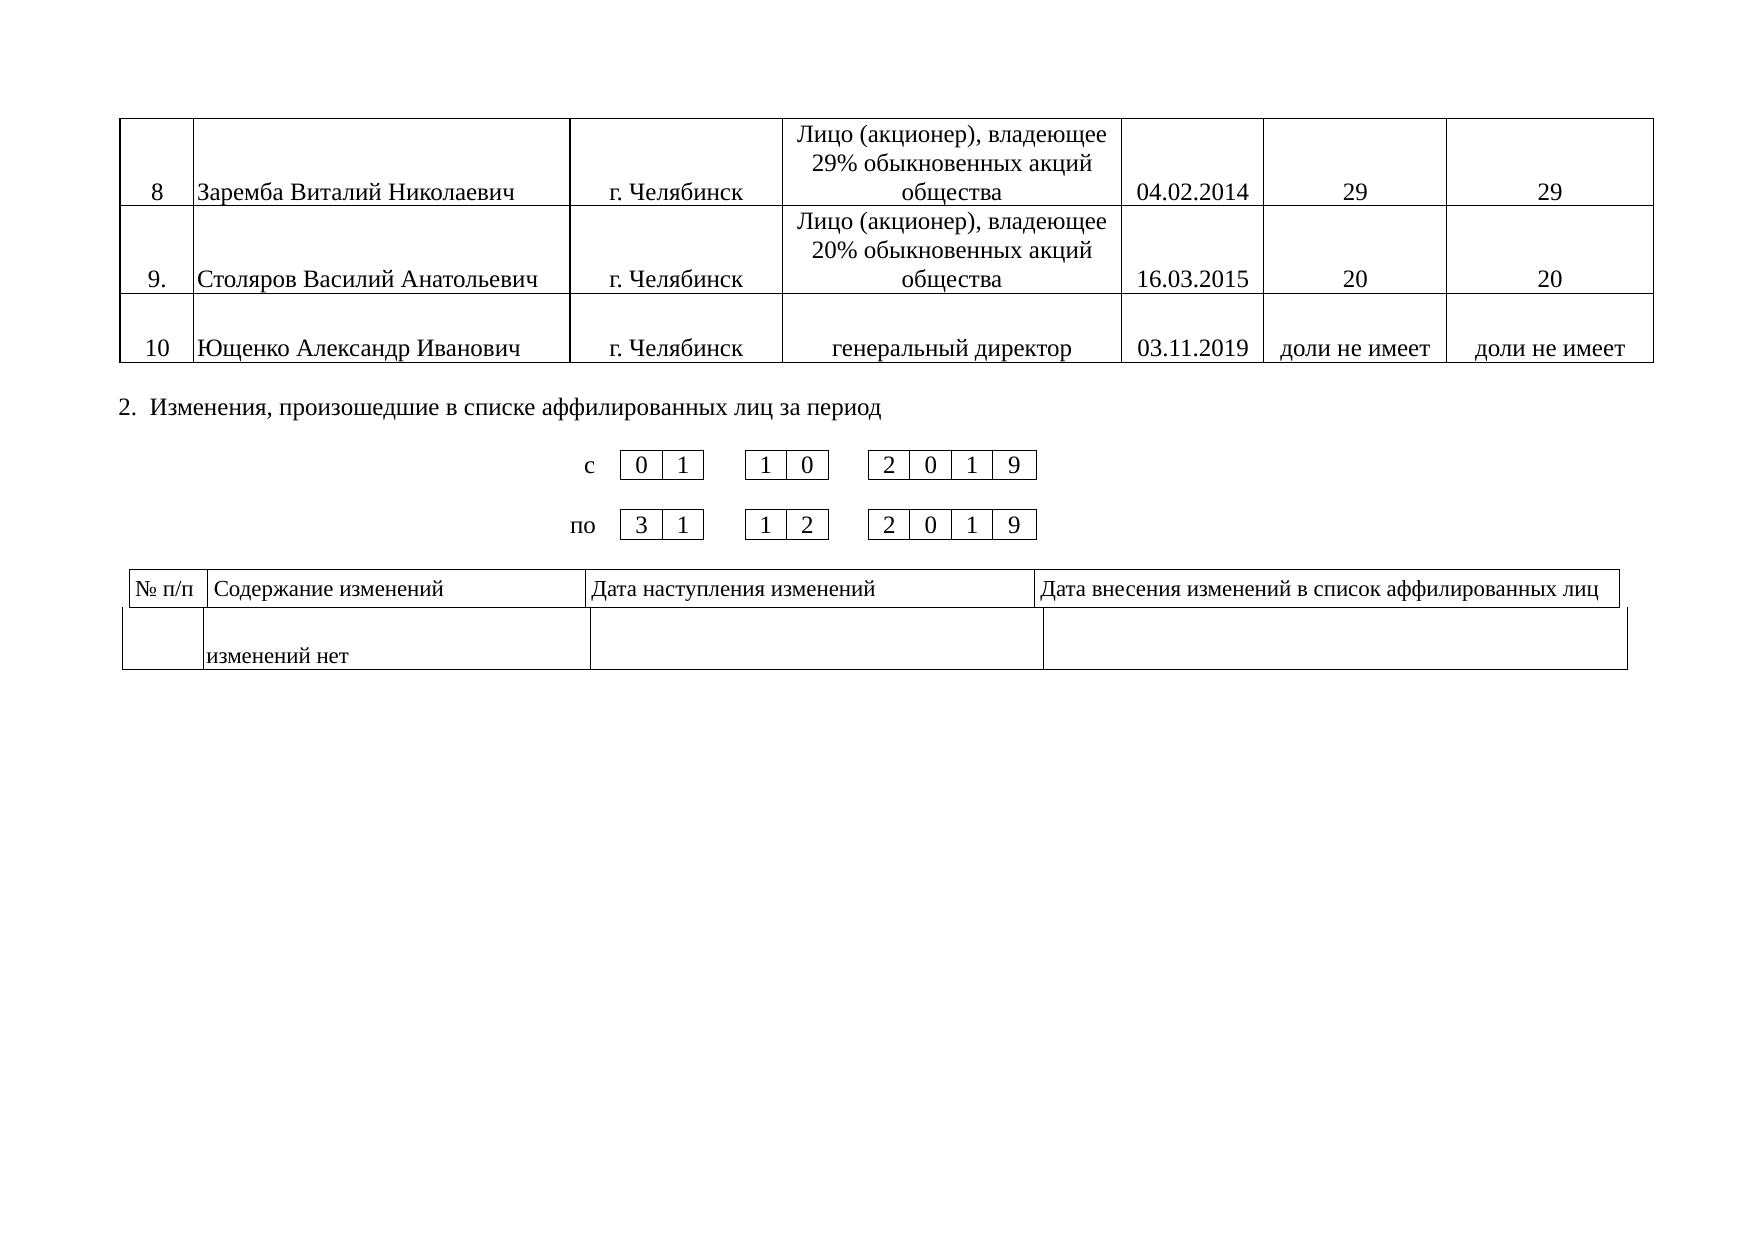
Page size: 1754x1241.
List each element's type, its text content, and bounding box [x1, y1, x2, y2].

table_header Содержание изменений [208, 570, 585, 607]
table_header 9 [993, 510, 1036, 539]
table_header [1627, 569, 1637, 607]
table_header [123, 569, 129, 607]
table_cell 03.11.2019 [1122, 294, 1263, 362]
table_cell [123, 607, 203, 668]
table_header 0 [787, 451, 828, 479]
table_cell 04.02.2014 [1122, 119, 1263, 205]
table_header 1 [663, 451, 703, 479]
table_cell 20 [1264, 206, 1446, 293]
table_header по [508, 509, 620, 539]
table_cell 9. [121, 206, 193, 293]
table_cell Ющенко Александр Иванович [194, 294, 569, 362]
table_header 0 [621, 451, 662, 479]
table_header 3 [621, 510, 662, 539]
table_header [704, 509, 745, 539]
table_cell г. Челябинск [571, 206, 782, 293]
table_cell 29 [1447, 119, 1653, 205]
table_header 0 [910, 510, 951, 539]
table_cell изменений нет [204, 608, 590, 668]
table_header [829, 509, 868, 539]
table_header 1 [952, 451, 992, 479]
table_header 0 [910, 451, 951, 479]
table_cell г. Челябинск [571, 294, 782, 362]
table_header 2 [869, 510, 909, 539]
table_cell доли не имеет [1447, 294, 1653, 362]
table_cell [1044, 607, 1627, 668]
table_cell [1628, 607, 1637, 668]
table_cell Заремба Виталий Николаевич [194, 119, 569, 205]
table_cell 16.03.2015 [1122, 206, 1263, 293]
table_cell г. Челябинск [571, 119, 782, 205]
table_header 1 [952, 510, 992, 539]
table_header [1620, 569, 1627, 607]
table_cell Лицо (акционер), владеющее 20% обыкновенных акций общества [783, 206, 1121, 293]
table_header 9 [993, 451, 1036, 479]
table_cell Столяров Василий Анатольевич [194, 206, 569, 293]
table_header 2 [869, 451, 909, 479]
table_cell генеральный директор [783, 294, 1121, 362]
table_header [704, 450, 745, 479]
table_header 2 [787, 510, 828, 539]
table_cell 20 [1447, 206, 1653, 293]
table_header 1 [663, 510, 703, 539]
table_cell [591, 608, 1043, 668]
table_cell 10 [121, 294, 193, 362]
table_cell Лицо (акционер), владеющее 29% обыкновенных акций общества [783, 119, 1121, 205]
table_cell 8 [121, 119, 193, 205]
table_header с [522, 450, 620, 479]
table_header Дата внесения изменений в список аффилированных лиц [1035, 570, 1619, 607]
table_cell доли не имеет [1264, 294, 1446, 362]
text 2. Изменения, произошедшие в списке аффилированных лиц за период [118, 392, 1636, 421]
table_header [829, 450, 868, 479]
table_cell 29 [1264, 119, 1446, 205]
table_header 1 [746, 451, 786, 479]
table_header 1 [746, 510, 786, 539]
table_header № п/п [130, 570, 207, 607]
table_header Дата наступления изменений [586, 570, 1034, 607]
